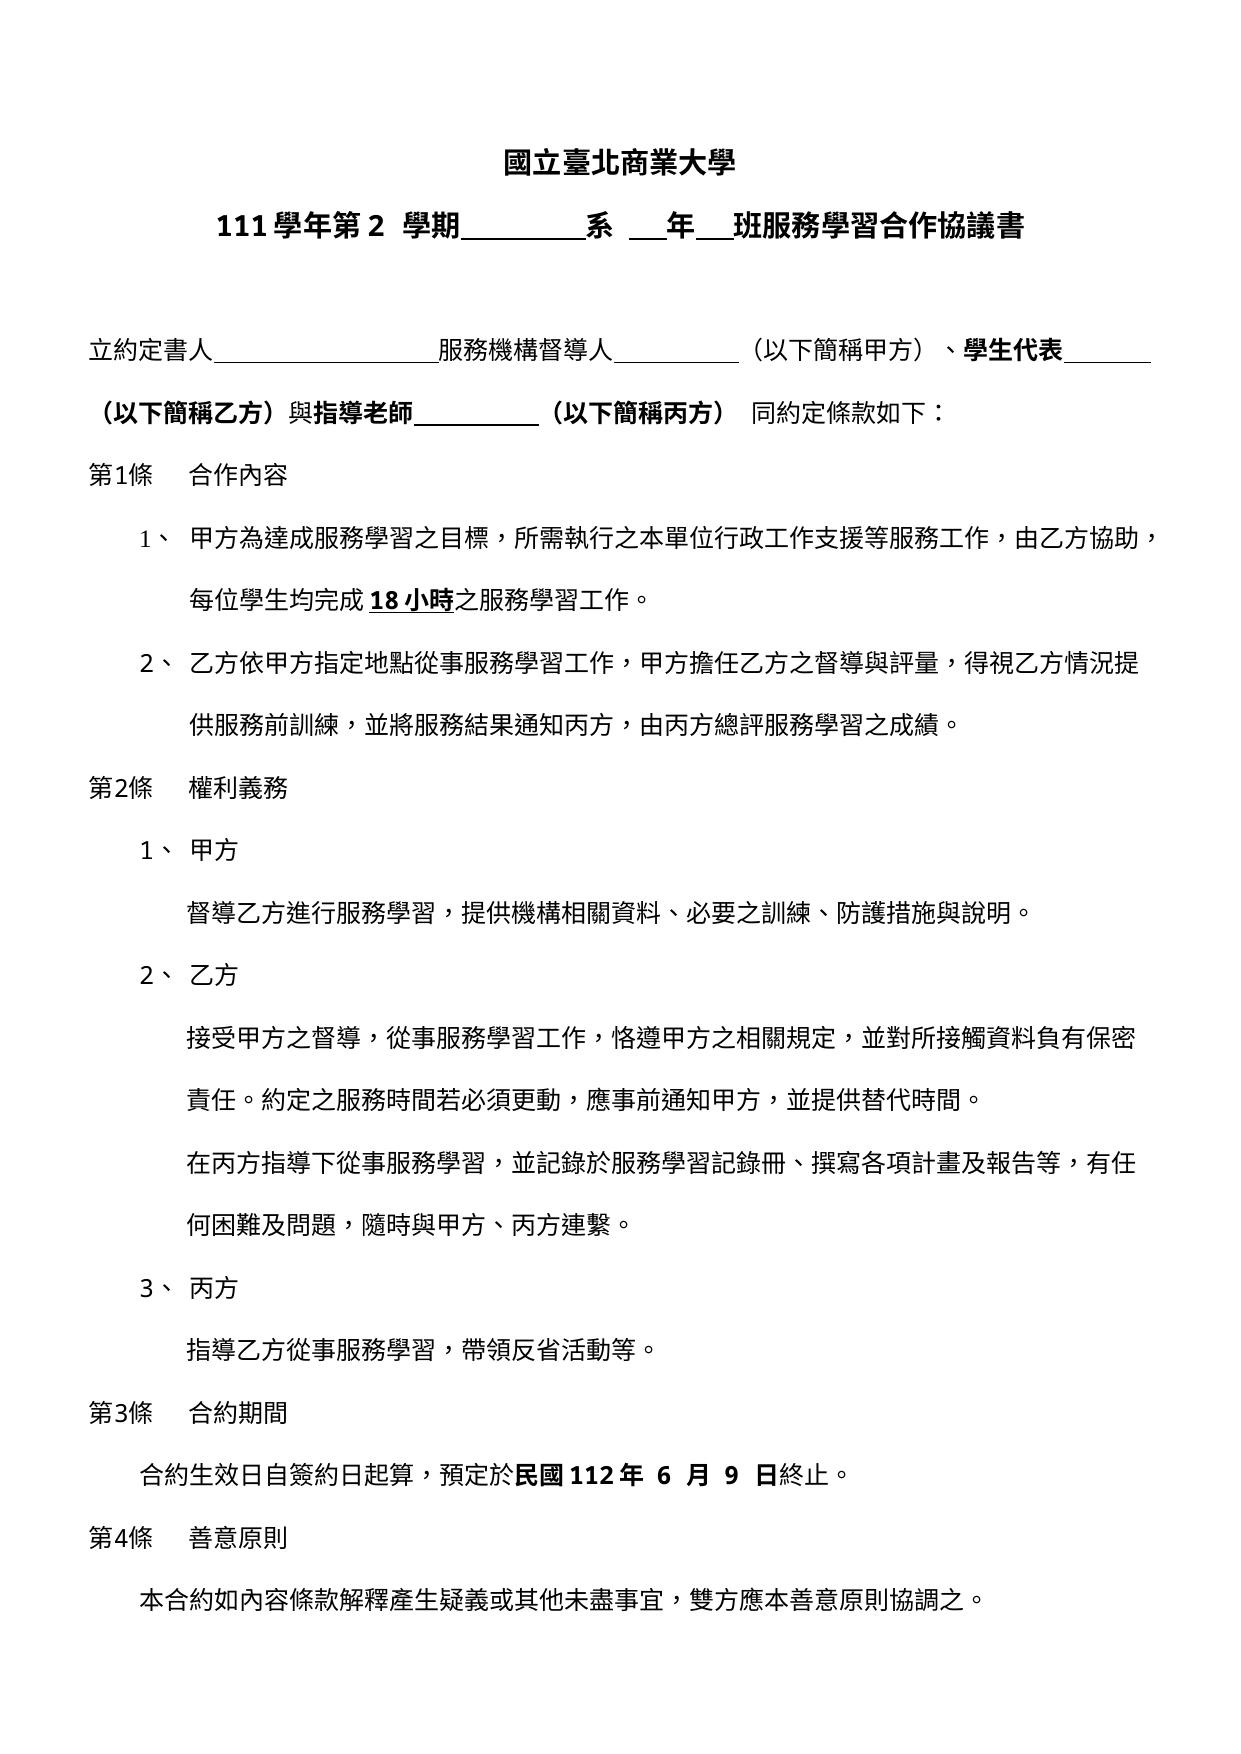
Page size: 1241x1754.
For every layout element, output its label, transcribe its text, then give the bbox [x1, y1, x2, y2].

text 在丙方指導下從事服務學習，並記錄於服務學習記錄冊、撰寫各項計畫及報告等，有任何困難及問題，隨時與甲方、丙方連繫。 [186, 1119, 1152, 1244]
text 合約生效日自簽約日起算，預定於民國112年 6 月 9 日終止。 [139, 1432, 1152, 1494]
list 乙方 [139, 932, 1152, 994]
text 本合約如內容條款解釋產生疑義或其他未盡事宜，雙方應本善意原則協調之。 [139, 1557, 1152, 1619]
text 接受甲方之督導，從事服務學習工作，恪遵甲方之相關規定，並對所接觸資料負有保密責任。約定之服務時間若必須更動，應事前通知甲方，並提供替代時間。 [186, 994, 1152, 1119]
list 丙方 [139, 1244, 1152, 1307]
list 乙方依甲方指定地點從事服務學習工作，甲方擔任乙方之督導與評量，得視乙方情況提供服務前訓練，並將服務結果通知丙方，由丙方總評服務學習之成績。 [139, 619, 1152, 744]
text 立約定書人 服務機構督導人 （以下簡稱甲方）、學生代表 （以下簡稱乙方）與指導老師 （以下簡稱丙方） 同約定條款如下： [89, 307, 1152, 432]
list 權利義務 [89, 744, 1152, 807]
text 督導乙方進行服務學習，提供機構相關資料、必要之訓練、防護措施與說明。 [186, 869, 1152, 932]
list 合約期間 [89, 1369, 1152, 1432]
list 甲方為達成服務學習之目標，所需執行之本單位行政工作支援等服務工作，由乙方協助，每位學生均完成18小時之服務學習工作。 [139, 494, 1152, 619]
list 善意原則 [89, 1494, 1152, 1557]
text 111學年第2 學期 系 年 班服務學習合作協議書 [89, 182, 1152, 244]
list 甲方 [139, 807, 1152, 869]
text 指導乙方從事服務學習，帶領反省活動等。 [186, 1307, 1152, 1369]
text 國立臺北商業大學 [89, 119, 1152, 182]
list 合作內容 [89, 432, 1152, 494]
